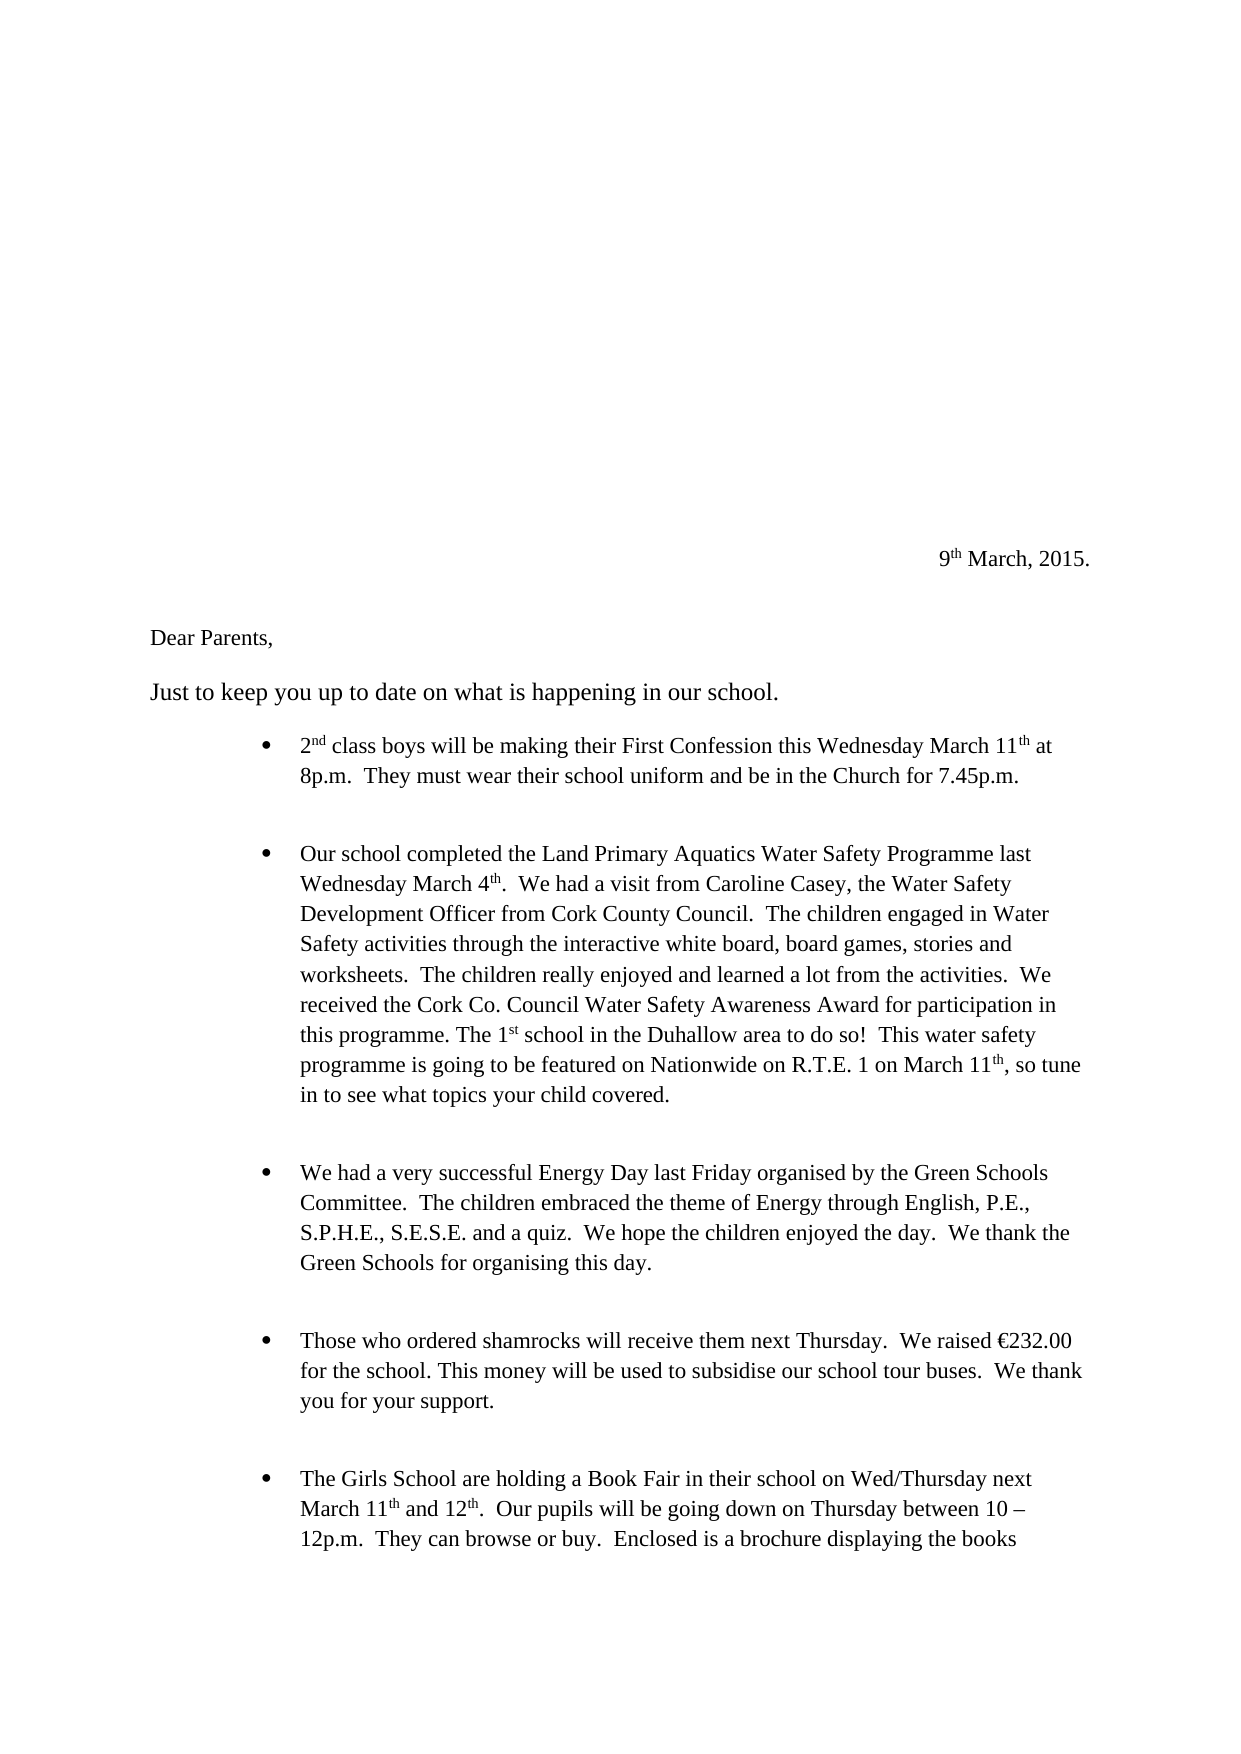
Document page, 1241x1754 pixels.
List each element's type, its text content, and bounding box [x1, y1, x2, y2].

list The Girls School are holding a Book Fair in their school on Wed/Thursday next March 11th and 12th. Our pupils will be going down on Thursday between 10 – 12p.m. They can browse or buy. Enclosed is a brochure displaying the books [262, 1465, 1090, 1551]
list 2nd class boys will be making their First Confession this Wednesday March 11th at 8p.m. They must wear their school uniform and be in the Church for 7.45p.m. [262, 732, 1090, 789]
list Our school completed the Land Primary Aquatics Water Safety Programme last Wednesday March 4th. We had a visit from Caroline Casey, the Water Safety Development Officer from Cork County Council. The children engaged in Water Safety activities through the interactive white board, board games, stories and worksheets. The children really enjoyed and learned a lot from the activities. We received the Cork Co. Council Water Safety Awareness Award for participation in this programme. The 1st school in the Duhallow area to do so! This water safety programme is going to be featured on Nationwide on R.T.E. 1 on March 11th, so tune in to see what topics your child covered. [262, 840, 1090, 1108]
text Just to keep you up to date on what is happening in our school. [150, 677, 1090, 706]
list Those who ordered shamrocks will receive them next Thursday. We raised €232.00 for the school. This money will be used to subsidise our school tour buses. We thank you for your support. [262, 1327, 1090, 1414]
text Dear Parents, [150, 624, 1090, 651]
list We had a very successful Energy Day last Friday organised by the Green Schools Committee. The children embraced the theme of Energy through English, P.E., S.P.H.E., S.E.S.E. and a quiz. We hope the children enjoyed the day. We thank the Green Schools for organising this day. [262, 1159, 1090, 1276]
text 9th March, 2015. [150, 545, 1090, 572]
